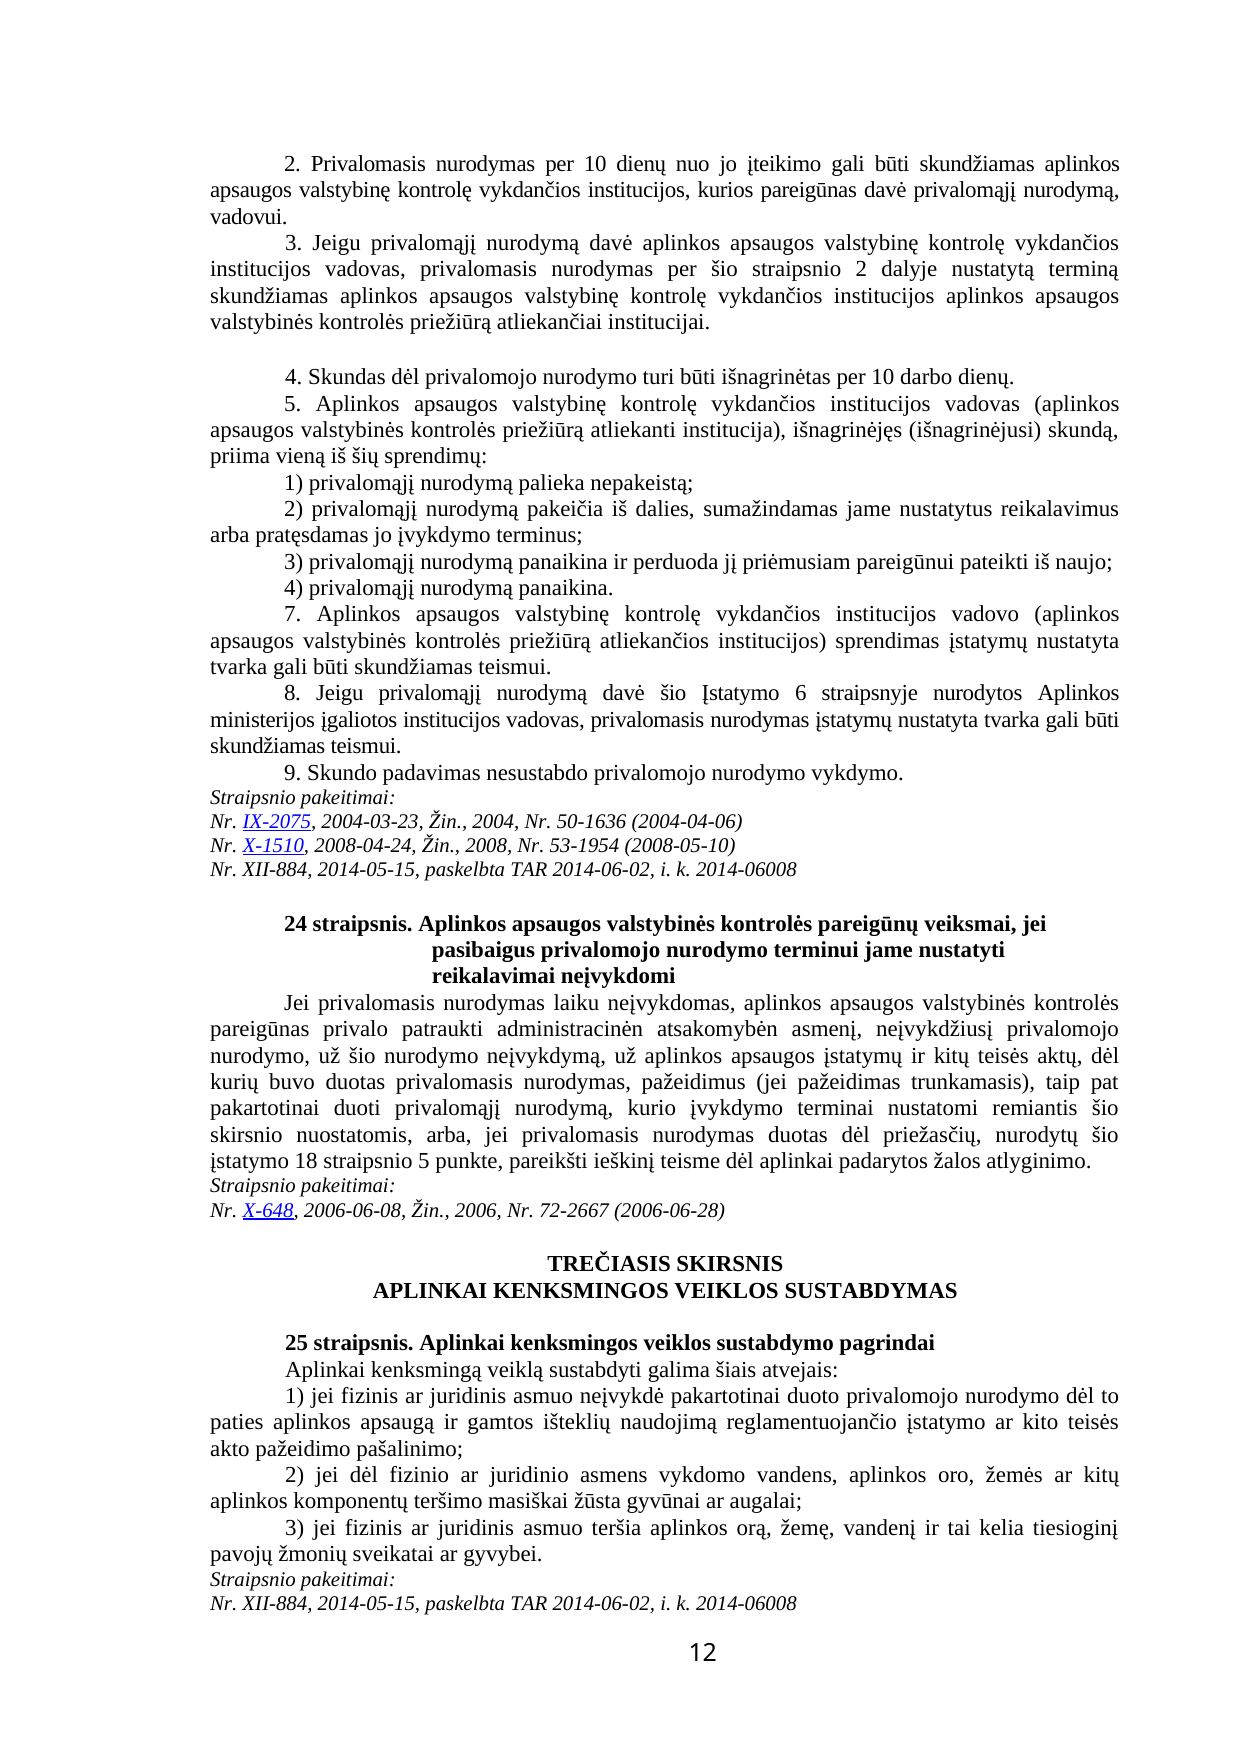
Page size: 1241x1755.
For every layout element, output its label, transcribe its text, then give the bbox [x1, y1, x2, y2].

text 2) privalomąjį nurodymą pakeičia iš dalies, sumažindamas jame nustatytus reikalavimus arba pratęsdamas jo įvykdymo terminus; [210, 495, 1120, 548]
text Straipsnio pakeitimai: [210, 1173, 1120, 1197]
text TREČIASIS SKIRSNIS [210, 1250, 1120, 1277]
text 2) jei dėl fizinio ar juridinio asmens vykdomo vandens, aplinkos oro, žemės ar kitų aplinkos komponentų teršimo masiškai žūsta gyvūnai ar augalai; [210, 1461, 1120, 1514]
text 4. Skundas dėl privalomojo nurodymo turi būti išnagrinėtas per 10 darbo dienų. [210, 363, 1120, 389]
text Nr. XII-884, 2014-05-15, paskelbta TAR 2014-06-02, i. k. 2014-06008 [210, 1591, 1120, 1615]
text 1) jei fizinis ar juridinis asmuo neįvykdė pakartotinai duoto privalomojo nurodymo dėl to paties aplinkos apsaugą ir gamtos išteklių naudojimą reglamentuojančio įstatymo ar kito teisės akto pažeidimo pašalinimo; [210, 1382, 1120, 1461]
text APLINKAI KENKSMINGOS VEIKLOS SUSTABDYMAS [210, 1277, 1120, 1303]
text 5. Aplinkos apsaugos valstybinę kontrolę vykdančios institucijos vadovas (aplinkos apsaugos valstybinės kontrolės priežiūrą atliekanti institucija), išnagrinėjęs (išnagrinėjusi) skundą, priima vieną iš šių sprendimų: [210, 389, 1120, 469]
text 3. Jeigu privalomąjį nurodymą davė aplinkos apsaugos valstybinę kontrolę vykdančios institucijos vadovas, privalomasis nurodymas per šio straipsnio 2 dalyje nustatytą terminą skundžiamas aplinkos apsaugos valstybinę kontrolę vykdančios institucijos aplinkos apsaugos valstybinės kontrolės priežiūrą atliekančiai institucijai. [210, 229, 1120, 334]
text 7. Aplinkos apsaugos valstybinę kontrolę vykdančios institucijos vadovo (aplinkos apsaugos valstybinės kontrolės priežiūrą atliekančios institucijos) sprendimas įstatymų nustatyta tvarka gali būti skundžiamas teismui. [210, 600, 1120, 679]
text 4) privalomąjį nurodymą panaikina. [210, 574, 1120, 600]
text 1) privalomąjį nurodymą palieka nepakeistą; [210, 469, 1120, 495]
text 2. Privalomasis nurodymas per 10 dienų nuo jo įteikimo gali būti skundžiamas aplinkos apsaugos valstybinę kontrolę vykdančios institucijos, kurios pareigūnas davė privalomąjį nurodymą, vadovui. [210, 150, 1120, 229]
text Nr. XII-884, 2014-05-15, paskelbta TAR 2014-06-02, i. k. 2014-06008 [210, 857, 1120, 881]
text 25 straipsnis. Aplinkai kenksmingos veiklos sustabdymo pagrindai [210, 1329, 1120, 1356]
text 9. Skundo padavimas nesustabdo privalomojo nurodymo vykdymo. [210, 758, 1120, 785]
text 3) jei fizinis ar juridinis asmuo teršia aplinkos orą, žemę, vandenį ir tai kelia tiesioginį pavojų žmonių sveikatai ar gyvybei. [210, 1514, 1120, 1567]
text 24 straipsnis. Aplinkos apsaugos valstybinės kontrolės pareigūnų veiksmai, jei pasibaigus privalomojo nurodymo terminui jame nustatyti reikalavimai neįvykdomi [284, 910, 1120, 989]
text 8. Jeigu privalomąjį nurodymą davė šio Įstatymo 6 straipsnyje nurodytos Aplinkos ministerijos įgaliotos institucijos vadovas, privalomasis nurodymas įstatymų nustatyta tvarka gali būti skundžiamas teismui. [210, 679, 1120, 758]
text Nr. IX-2075, 2004-03-23, Žin., 2004, Nr. 50-1636 (2004-04-06) [210, 809, 1120, 833]
text Straipsnio pakeitimai: [210, 1567, 1120, 1591]
text 3) privalomąjį nurodymą panaikina ir perduoda jį priėmusiam pareigūnui pateikti iš naujo; [210, 548, 1120, 574]
text Jei privalomasis nurodymas laiku neįvykdomas, aplinkos apsaugos valstybinės kontrolės pareigūnas privalo patraukti administracinėn atsakomybėn asmenį, neįvykdžiusį privalomojo nurodymo, už šio nurodymo neįvykdymą, už aplinkos apsaugos įstatymų ir kitų teisės aktų, dėl kurių buvo duotas privalomasis nurodymas, pažeidimus (jei pažeidimas trunkamasis), taip pat pakartotinai duoti privalomąjį nurodymą, kurio įvykdymo terminai nustatomi remiantis šio skirsnio nuostatomis, arba, jei privalomasis nurodymas duotas dėl priežasčių, nurodytų šio įstatymo 18 straipsnio 5 punkte, pareikšti ieškinį teisme dėl aplinkai padarytos žalos atlyginimo. [210, 989, 1120, 1173]
text Aplinkai kenksmingą veiklą sustabdyti galima šiais atvejais: [210, 1356, 1120, 1382]
text Nr. X-1510, 2008-04-24, Žin., 2008, Nr. 53-1954 (2008-05-10) [210, 833, 1120, 857]
text Nr. X-648, 2006-06-08, Žin., 2006, Nr. 72-2667 (2006-06-28) [210, 1197, 1120, 1222]
text Straipsnio pakeitimai: [210, 785, 1120, 809]
